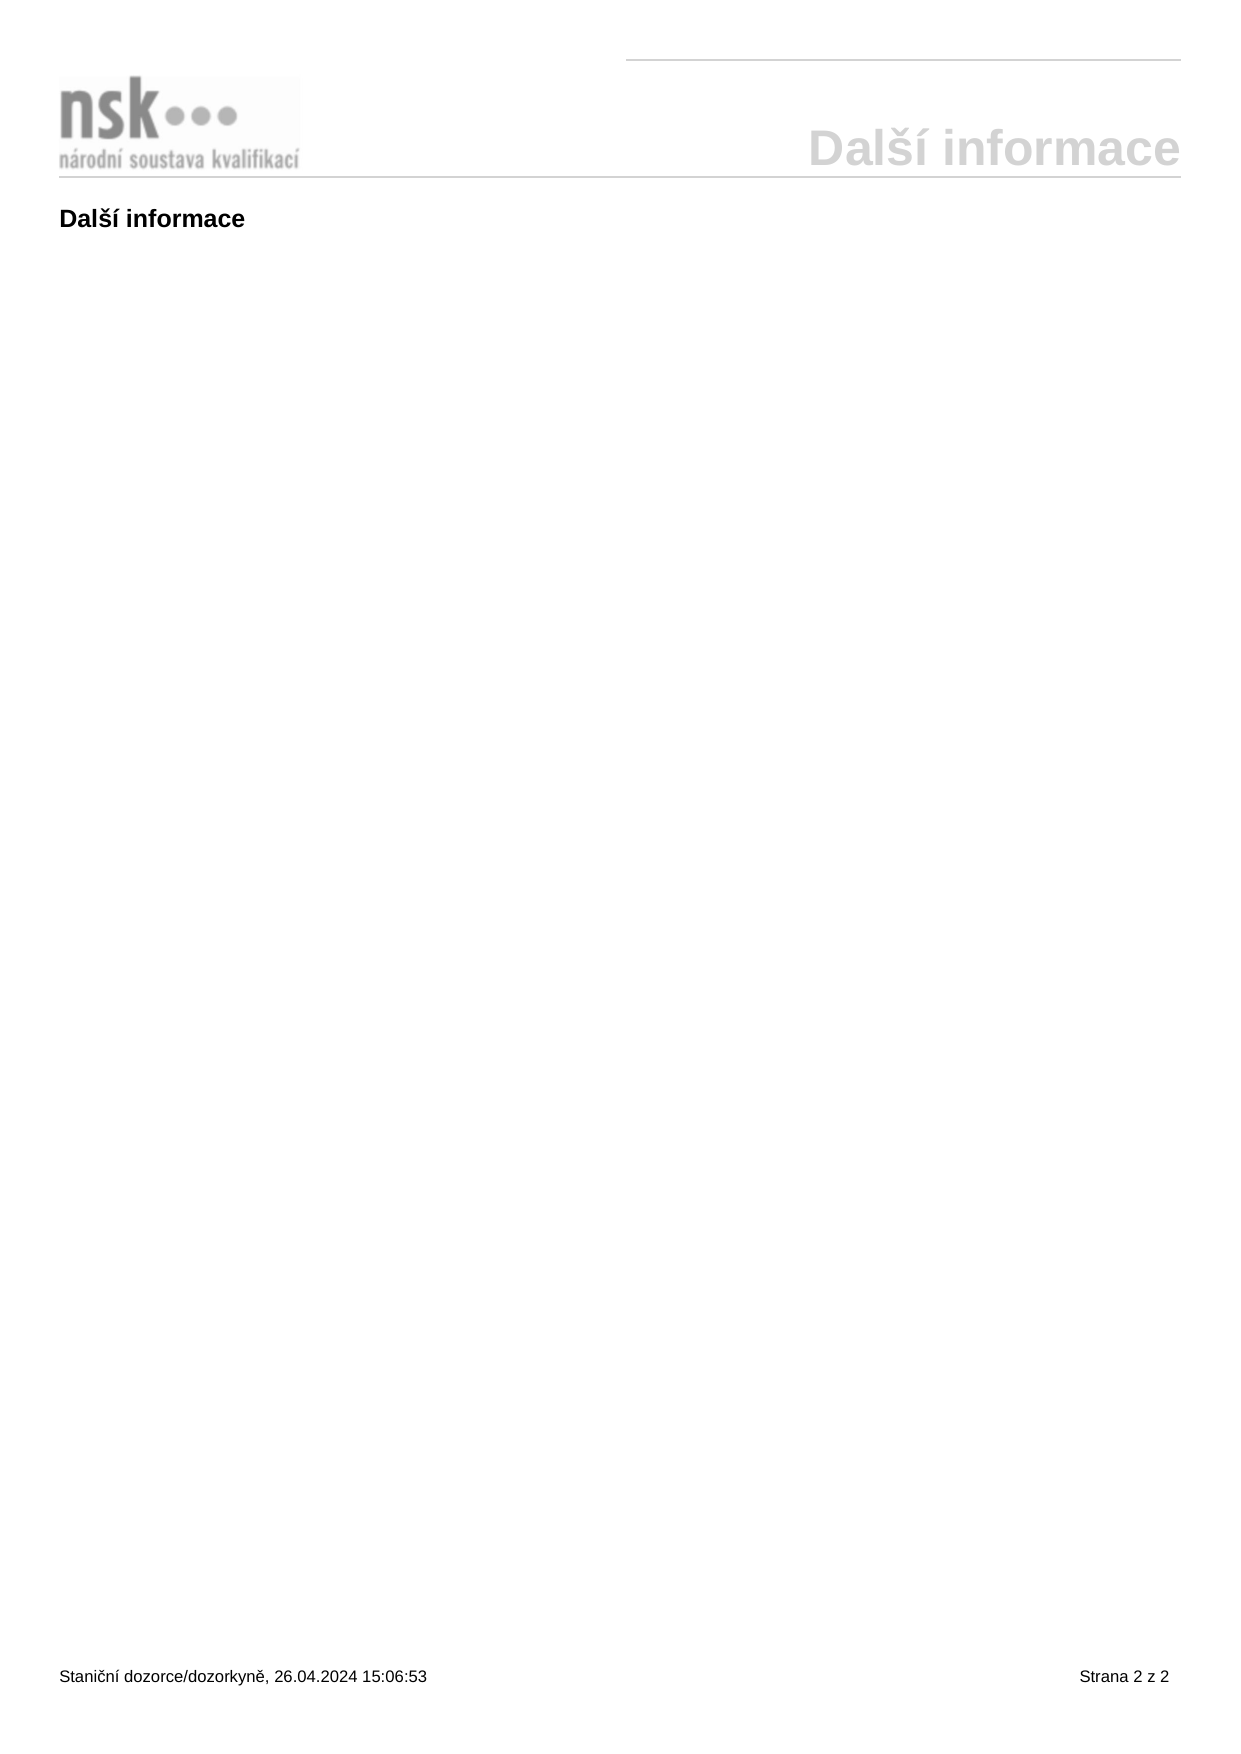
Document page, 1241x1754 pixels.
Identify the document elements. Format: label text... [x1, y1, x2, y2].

table_cell Další informace [59, 200, 1181, 236]
table_cell [59, 236, 483, 536]
table_cell [59, 178, 1181, 194]
picture [58, 59, 621, 171]
table_cell [862, 236, 1169, 536]
table_cell [1169, 1136, 1181, 1397]
table_cell Další informace [626, 61, 1181, 176]
table_cell [484, 236, 620, 536]
table_cell [862, 194, 1169, 200]
table_cell [59, 194, 483, 200]
table_cell [626, 1397, 862, 1658]
table_cell [626, 836, 862, 1136]
table_cell [862, 836, 1169, 1136]
table_cell [59, 171, 483, 176]
table_cell [1169, 836, 1181, 1136]
table_cell [620, 1136, 626, 1397]
table_cell [626, 1136, 862, 1397]
table_cell [620, 236, 626, 536]
table_cell Staniční dozorce/dozorkyně, 26.04.2024 15:06:53 [59, 1658, 862, 1694]
table_cell [484, 171, 620, 176]
table_cell [1169, 236, 1181, 536]
table_cell [1169, 1658, 1181, 1694]
table_cell [484, 836, 620, 1136]
table_cell [59, 1136, 483, 1397]
table_cell [59, 536, 483, 836]
table_cell [484, 194, 620, 200]
table_cell [1169, 1397, 1181, 1658]
table_cell [484, 536, 620, 836]
table_cell [620, 1397, 626, 1658]
table_cell [626, 194, 862, 200]
table_cell [621, 59, 626, 170]
table_cell [59, 1397, 483, 1658]
table_cell [862, 1397, 1169, 1658]
table_cell [484, 1397, 620, 1658]
table_cell Strana 2 z 2 [862, 1658, 1169, 1694]
table_cell [862, 1136, 1169, 1397]
table_cell [620, 536, 626, 836]
table_cell [626, 236, 862, 536]
table_cell [620, 836, 626, 1136]
table_cell [1169, 194, 1181, 200]
table_cell [1169, 536, 1181, 836]
table_cell [484, 1136, 620, 1397]
table_cell [59, 836, 483, 1136]
table_cell [862, 536, 1169, 836]
table_cell [626, 536, 862, 836]
